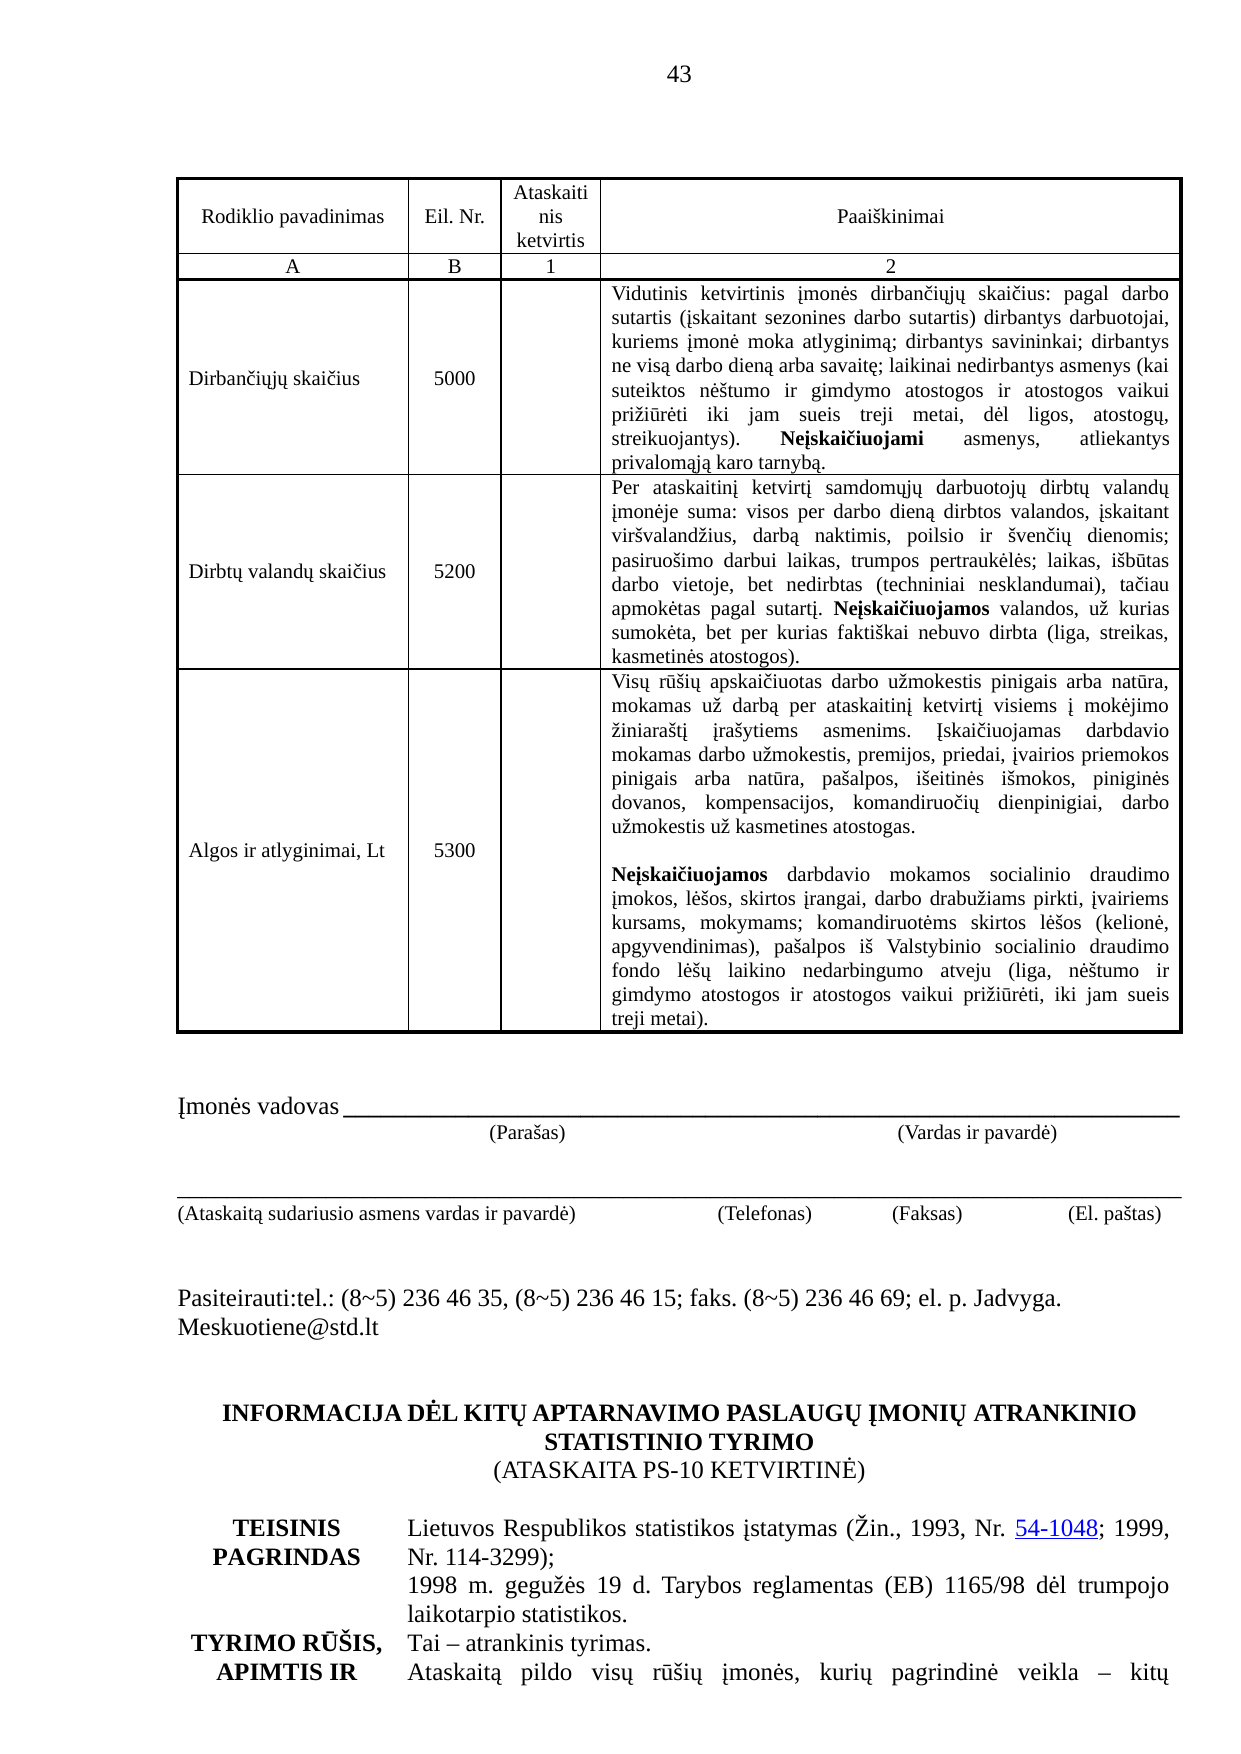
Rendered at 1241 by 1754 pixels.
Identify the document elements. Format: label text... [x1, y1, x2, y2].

text Įmonės vadovas [177, 1091, 1181, 1120]
text (ataskaita PS-10 ketvirtinė) [177, 1455, 1181, 1484]
table_header Eil. Nr. [409, 180, 500, 252]
table_header TEISINIS PAGRINDAS [177, 1513, 396, 1628]
table_cell Dirbančiųjų skaičius [179, 281, 408, 474]
table_cell [502, 670, 600, 1030]
table_cell B [409, 254, 500, 278]
table_cell [502, 281, 600, 474]
text (Parašas) (Vardas ir pavardė) [257, 1120, 1181, 1144]
text INFORMACIJA DĖL KITŲ APTARNAVIMO PASLAUGŲ ĮMONIŲ atrankinio STATISTINIO TYRIMO [177, 1398, 1181, 1455]
text (Ataskaitą sudariusio asmens vardas ir pavardė) (Telefonas) (Faksas) (El. paštas) [177, 1201, 1181, 1225]
table_cell Tai – atrankinis tyrimas. Ataskaitą pildo visų rūšių įmonės, kurių pagrindinė veikla – kitų [396, 1628, 1181, 1685]
table_cell Dirbtų valandų skaičius [179, 475, 408, 668]
table_cell 2 [601, 254, 1179, 278]
table_cell Vidutinis ketvirtinis įmonės dirbančiųjų skaičius: pagal darbo sutartis (įskaitant sezonines darbo sutartis) dirbantys darbuotojai, kuriems įmonė moka atlyginimą; dirbantys savininkai; dirbantys ne visą darbo dieną arba savaitę; laikinai nedirbantys asmenys (kai suteiktos nėštumo ir gimdymo atostogos ir atostogos vaikui prižiūrėti iki jam sueis treji metai, dėl ligos, atostogų, streikuojantys). Neįskaičiuojami asmenys, atliekantys privalomąją karo tarnybą. [601, 281, 1179, 474]
text Pasiteirauti:tel.: (8~5) 236 46 35, (8~5) 236 46 15; faks. (8~5) 236 46 69; el. p. Jadvyga. Meskuotiene@std.lt [177, 1283, 1181, 1340]
table_header Paaiškinimai [601, 180, 1179, 252]
table_cell A [179, 254, 408, 278]
table_header Lietuvos Respublikos statistikos įstatymas (Žin., 1993, Nr. 54-1048; 1999, Nr. 114-3299); 1998 m. gegužės 19 d. Tarybos reglamentas (EB) 1165/98 dėl trumpojo laikotarpio statistikos. [396, 1513, 1181, 1628]
table_cell Algos ir atlyginimai, Lt [179, 670, 408, 1030]
table_cell 5000 [409, 281, 500, 474]
table_cell 5200 [409, 475, 500, 668]
table_header Ataskaitinis ketvirtis [502, 180, 600, 252]
table_cell Per ataskaitinį ketvirtį samdomųjų darbuotojų dirbtų valandų įmonėje suma: visos per darbo dieną dirbtos valandos, įskaitant viršvalandžius, darbą naktimis, poilsio ir švenčių dienomis; pasiruošimo darbui laikas, trumpos pertraukėlės; laikas, išbūtas darbo vietoje, bet nedirbtas (techniniai nesklandumai), tačiau apmokėtas pagal sutartį. Neįskaičiuojamos valandos, už kurias sumokėta, bet per kurias faktiškai nebuvo dirbta (liga, streikas, kasmetinės atostogos). [601, 475, 1179, 668]
table_header Rodiklio pavadinimas [179, 180, 408, 252]
table_cell TYRIMO RŪŠIS, APIMTIS IR [177, 1628, 396, 1685]
table_cell Visų rūšių apskaičiuotas darbo užmokestis pinigais arba natūra, mokamas už darbą per ataskaitinį ketvirtį visiems į mokėjimo žiniaraštį įrašytiems asmenims. Įskaičiuojamas darbdavio mokamas darbo užmokestis, premijos, priedai, įvairios priemokos pinigais arba natūra, pašalpos, išeitinės išmokos, piniginės dovanos, kompensacijos, komandiruočių dienpinigiai, darbo užmokestis už kasmetines atostogas. Neįskaičiuojamos darbdavio mokamos socialinio draudimo įmokos, lėšos, skirtos įrangai, darbo drabužiams pirkti, įvairiems kursams, mokymams; komandiruotėms skirtos lėšos (kelionė, apgyvendinimas), pašalpos iš Valstybinio socialinio draudimo fondo lėšų laikino nedarbingumo atveju (liga, nėštumo ir gimdymo atostogos ir atostogos vaikui prižiūrėti, iki jam sueis treji metai). [601, 670, 1179, 1030]
table_cell 1 [502, 254, 600, 278]
table_cell 5300 [409, 670, 500, 1030]
table_cell [502, 475, 600, 668]
